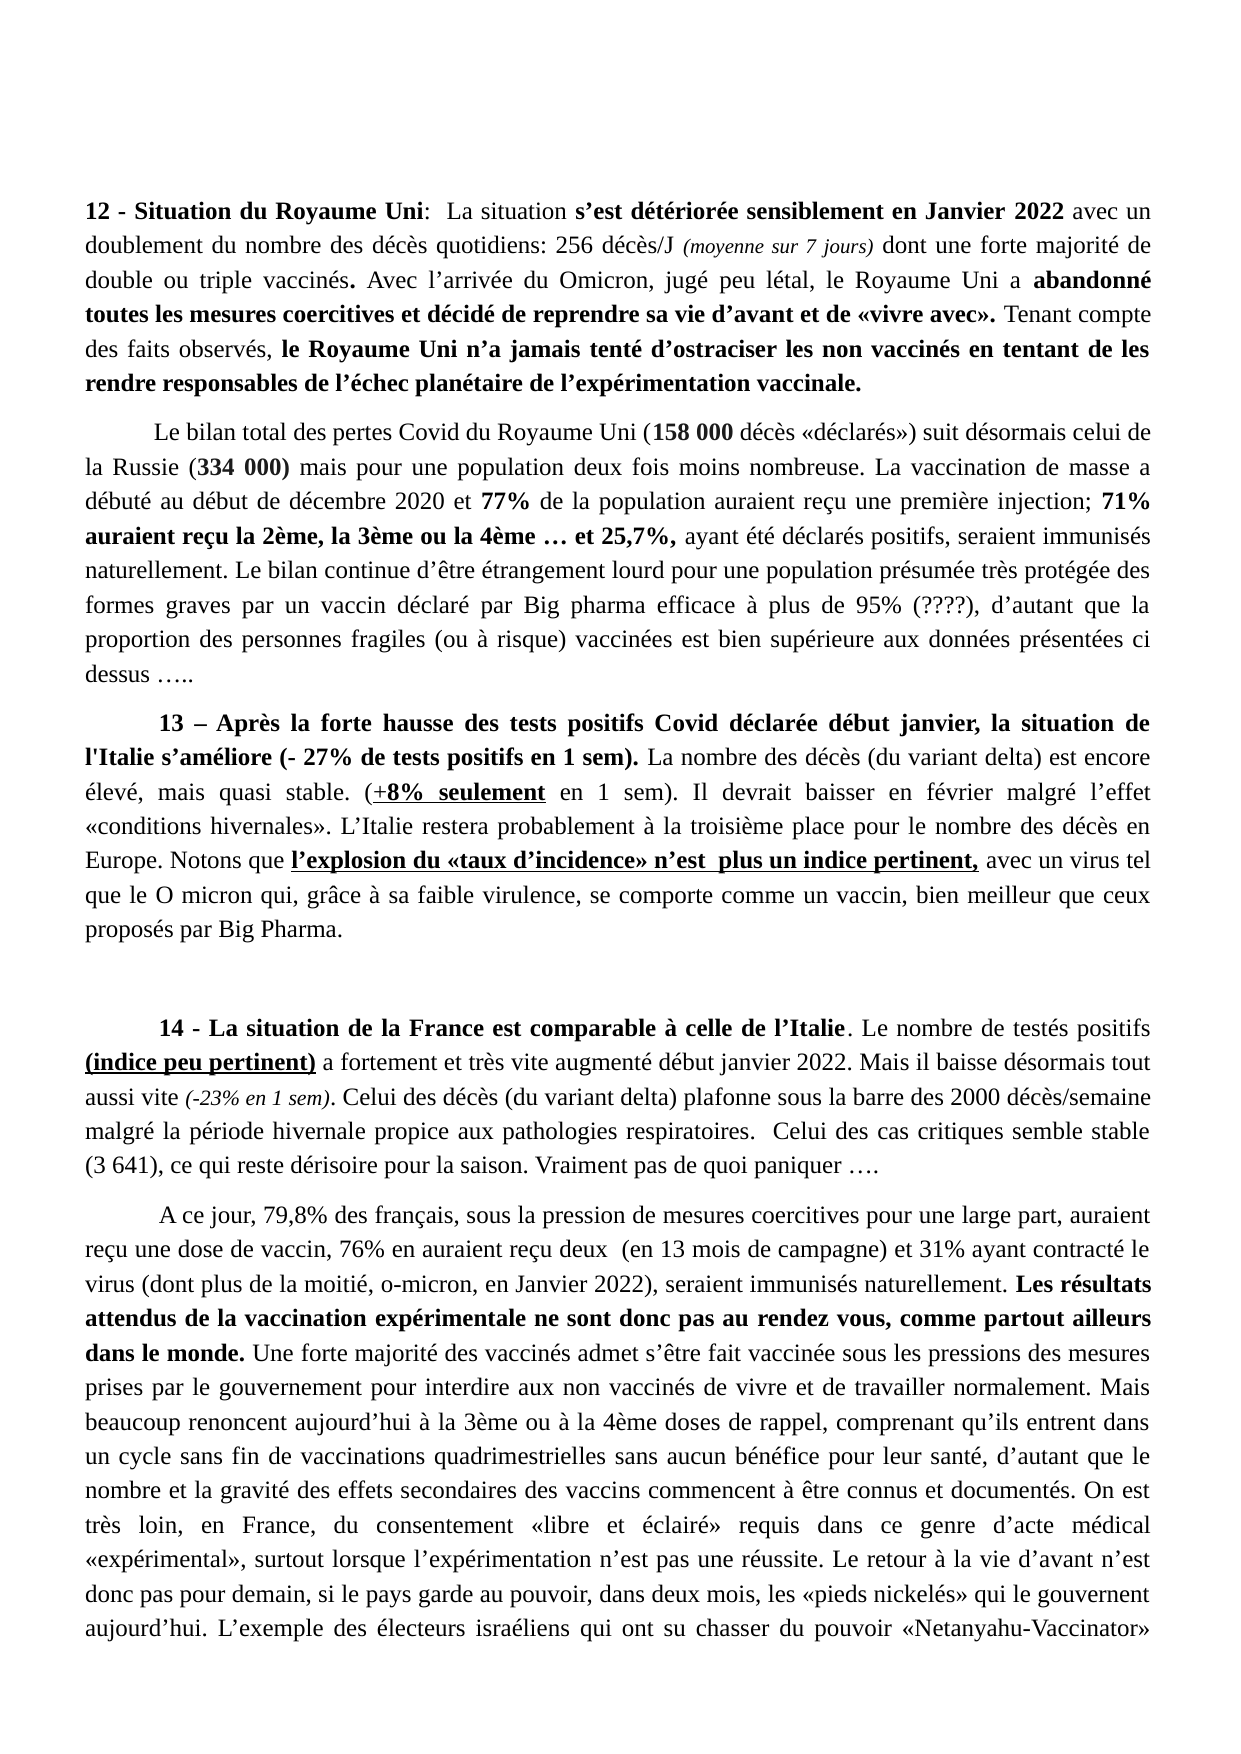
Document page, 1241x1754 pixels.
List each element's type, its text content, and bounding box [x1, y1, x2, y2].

text A ce jour, 79,8% des français, sous la pression de mesures coercitives pour une large part, auraient reçu une dose de vaccin, 76% en auraient reçu deux (en 13 mois de campagne) et 31% ayant contracté le virus (dont plus de la moitié, o-micron, en Janvier 2022), seraient immunisés naturellement. Les résultats attendus de la vaccination expérimentale ne sont donc pas au rendez vous, comme partout ailleurs dans le monde. Une forte majorité des vaccinés admet s’être fait vaccinée sous les pressions des mesures prises par le gouvernement pour interdire aux non vaccinés de vivre et de travailler normalement. Mais beaucoup renoncent aujourd’hui à la 3ème ou à la 4ème doses de rappel, comprenant qu’ils entrent dans un cycle sans fin de vaccinations quadrimestrielles sans aucun bénéfice pour leur santé, d’autant que le nombre et la gravité des effets secondaires des vaccins commencent à être connus et documentés. On est très loin, en France, du consentement «libre et éclairé» requis dans ce genre d’acte médical «expérimental», surtout lorsque l’expérimentation n’est pas une réussite. Le retour à la vie d’avant n’est donc pas pour demain, si le pays garde au pouvoir, dans deux mois, les «pieds nickelés» qui le gouvernent aujourd’hui. L’exemple des électeurs israéliens qui ont su chasser du pouvoir «Netanyahu-Vaccinator» [85, 1200, 1151, 1642]
text 14 - La situation de la France est comparable à celle de l’Italie. Le nombre de testés positifs (indice peu pertinent) a fortement et très vite augmenté début janvier 2022. Mais il baisse désormais tout aussi vite (-23% en 1 sem). Celui des décès (du variant delta) plafonne sous la barre des 2000 décès/semaine malgré la période hivernale propice aux pathologies respiratoires. Celui des cas critiques semble stable (3 641), ce qui reste dérisoire pour la saison. Vraiment pas de quoi paniquer …. [85, 1013, 1151, 1179]
text 12 - Situation du Royaume Uni: La situation s’est détériorée sensiblement en Janvier 2022 avec un doublement du nombre des décès quotidiens: 256 décès/J (moyenne sur 7 jours) dont une forte majorité de double ou triple vaccinés. Avec l’arrivée du Omicron, jugé peu létal, le Royaume Uni a abandonné toutes les mesures coercitives et décidé de reprendre sa vie d’avant et de «vivre avec». Tenant compte des faits observés, le Royaume Uni n’a jamais tenté d’ostraciser les non vaccinés en tentant de les rendre responsables de l’échec planétaire de l’expérimentation vaccinale. [85, 196, 1151, 397]
text 13 – Après la forte hausse des tests positifs Covid déclarée début janvier, la situation de l'Italie s’améliore (- 27% de tests positifs en 1 sem). La nombre des décès (du variant delta) est encore élevé, mais quasi stable. (+8% seulement en 1 sem). Il devrait baisser en février malgré l’effet «conditions hivernales». L’Italie restera probablement à la troisième place pour le nombre des décès en Europe. Notons que l’explosion du «taux d’incidence» n’est plus un indice pertinent, avec un virus tel que le O micron qui, grâce à sa faible virulence, se comporte comme un vaccin, bien meilleur que ceux proposés par Big Pharma. [85, 708, 1151, 943]
text Le bilan total des pertes Covid du Royaume Uni (158 000 décès «déclarés») suit désormais celui de la Russie (334 000) mais pour une population deux fois moins nombreuse. La vaccination de masse a débuté au début de décembre 2020 et 77% de la population auraient reçu une première injection; 71% auraient reçu la 2ème, la 3ème ou la 4ème … et 25,7%, ayant été déclarés positifs, seraient immunisés naturellement. Le bilan continue d’être étrangement lourd pour une population présumée très protégée des formes graves par un vaccin déclaré par Big pharma efficace à plus de 95% (????), d’autant que la proportion des personnes fragiles (ou à risque) vaccinées est bien supérieure aux données présentées ci dessus ….. [85, 417, 1151, 687]
